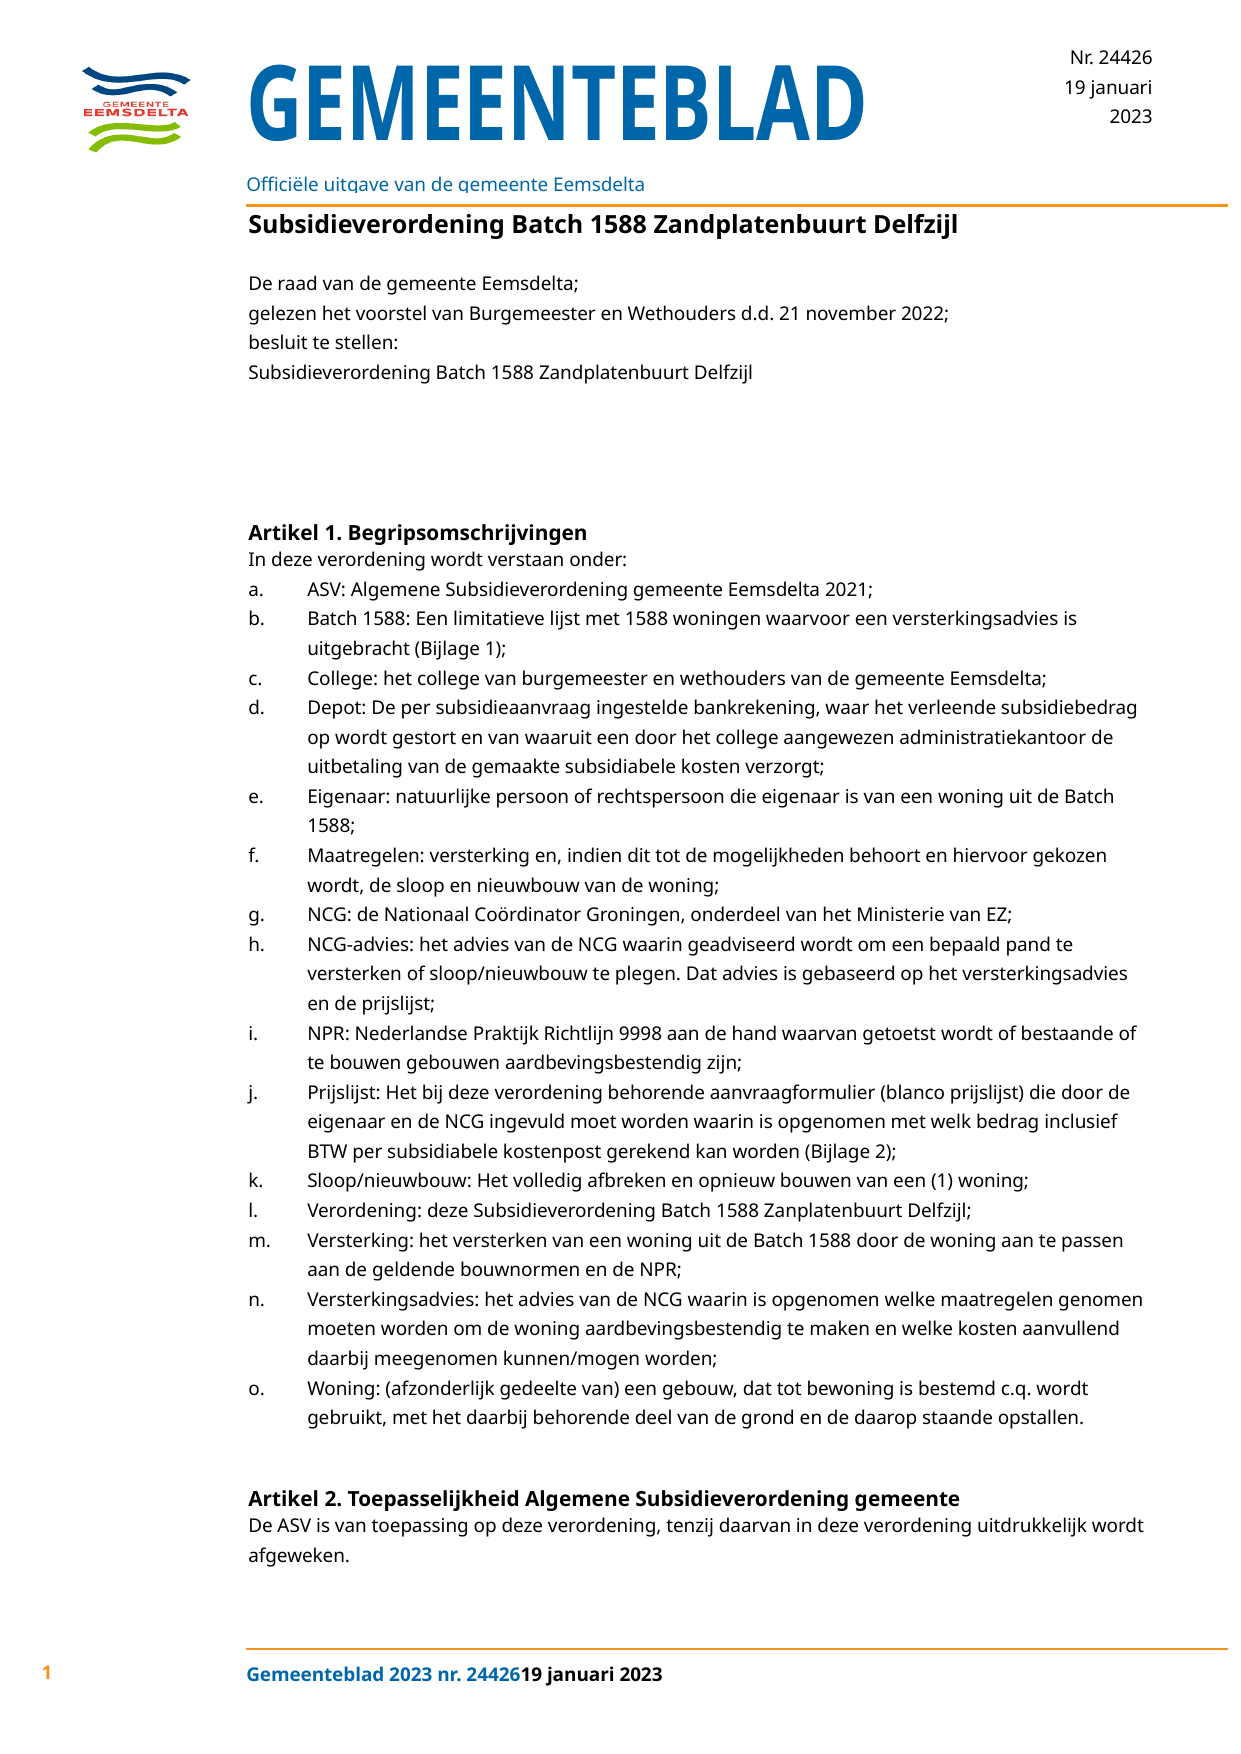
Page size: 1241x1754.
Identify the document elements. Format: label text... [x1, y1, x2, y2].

text De raad van de gemeente Eemsdelta; [248, 270, 1152, 296]
list Eigenaar: natuurlijke persoon of rechtspersoon die eigenaar is van een woning uit de Batch 1588; [248, 783, 1152, 838]
text De ASV is van toepassing op deze verordening, tenzij daarvan in deze verordening uitdrukkelijk wordt afgeweken. [248, 1513, 1152, 1568]
text In deze verordening wordt verstaan onder: [248, 546, 1152, 572]
list College: het college van burgemeester en wethouders van de gemeente Eemsdelta; [248, 665, 1152, 690]
list NCG-advies: het advies van de NCG waarin geadviseerd wordt om een bepaald pand te versterken of sloop/nieuwbouw te plegen. Dat advies is gebaseerd op het versterkingsadvies en de prijslijst; [248, 931, 1152, 1016]
text Artikel 2. Toepasselijkheid Algemene Subsidieverordening gemeente [248, 1484, 1152, 1513]
text Subsidieverordening Batch 1588 Zandplatenbuurt Delfzijl [248, 359, 1152, 385]
picture [41, 47, 231, 172]
list Verordening: deze Subsidieverordening Batch 1588 Zanplatenbuurt Delfzijl; [248, 1197, 1152, 1223]
text Subsidieverordening Batch 1588 Zandplatenbuurt Delfzijl [248, 207, 1152, 241]
list Prijslijst: Het bij deze verordening behorende aanvraagformulier (blanco prijslijst) die door de eigenaar en de NCG ingevuld moet worden waarin is opgenomen met welk bedrag inclusief BTW per subsidiabele kostenpost gerekend kan worden (Bijlage 2); [248, 1079, 1152, 1164]
list Maatregelen: versterking en, indien dit tot de mogelijkheden behoort en hiervoor gekozen wordt, de sloop en nieuwbouw van de woning; [248, 842, 1152, 897]
text gelezen het voorstel van Burgemeester en Wethouders d.d. 21 november 2022; [248, 300, 1152, 326]
text Artikel 1. Begripsomschrijvingen [248, 518, 1152, 546]
list Sloop/nieuwbouw: Het volledig afbreken en opnieuw bouwen van een (1) woning; [248, 1168, 1152, 1193]
list NPR: Nederlandse Praktijk Richtlijn 9998 aan de hand waarvan getoetst wordt of bestaande of te bouwen gebouwen aardbevingsbestendig zijn; [248, 1020, 1152, 1075]
list ASV: Algemene Subsidieverordening gemeente Eemsdelta 2021; [248, 576, 1152, 602]
list Versterking: het versterken van een woning uit de Batch 1588 door de woning aan te passen aan de geldende bouwnormen en de NPR; [248, 1227, 1152, 1282]
list Woning: (afzonderlijk gedeelte van) een gebouw, dat tot bewoning is bestemd c.q. wordt gebruikt, met het daarbij behorende deel van de grond en de daarop staande opstallen. [248, 1375, 1152, 1430]
list Depot: De per subsidieaanvraag ingestelde bankrekening, waar het verleende subsidiebedrag op wordt gestort en van waaruit een door het college aangewezen administratiekantoor de uitbetaling van de gemaakte subsidiabele kosten verzorgt; [248, 694, 1152, 779]
list Versterkingsadvies: het advies van de NCG waarin is opgenomen welke maatregelen genomen moeten worden om de woning aardbevingsbestendig te maken en welke kosten aanvullend daarbij meegenomen kunnen/mogen worden; [248, 1286, 1152, 1371]
text besluit te stellen: [248, 329, 1152, 355]
list Batch 1588: Een limitatieve lijst met 1588 woningen waarvoor een versterkingsadvies is uitgebracht (Bijlage 1); [248, 606, 1152, 661]
list NCG: de Nationaal Coördinator Groningen, onderdeel van het Ministerie van EZ; [248, 901, 1152, 927]
